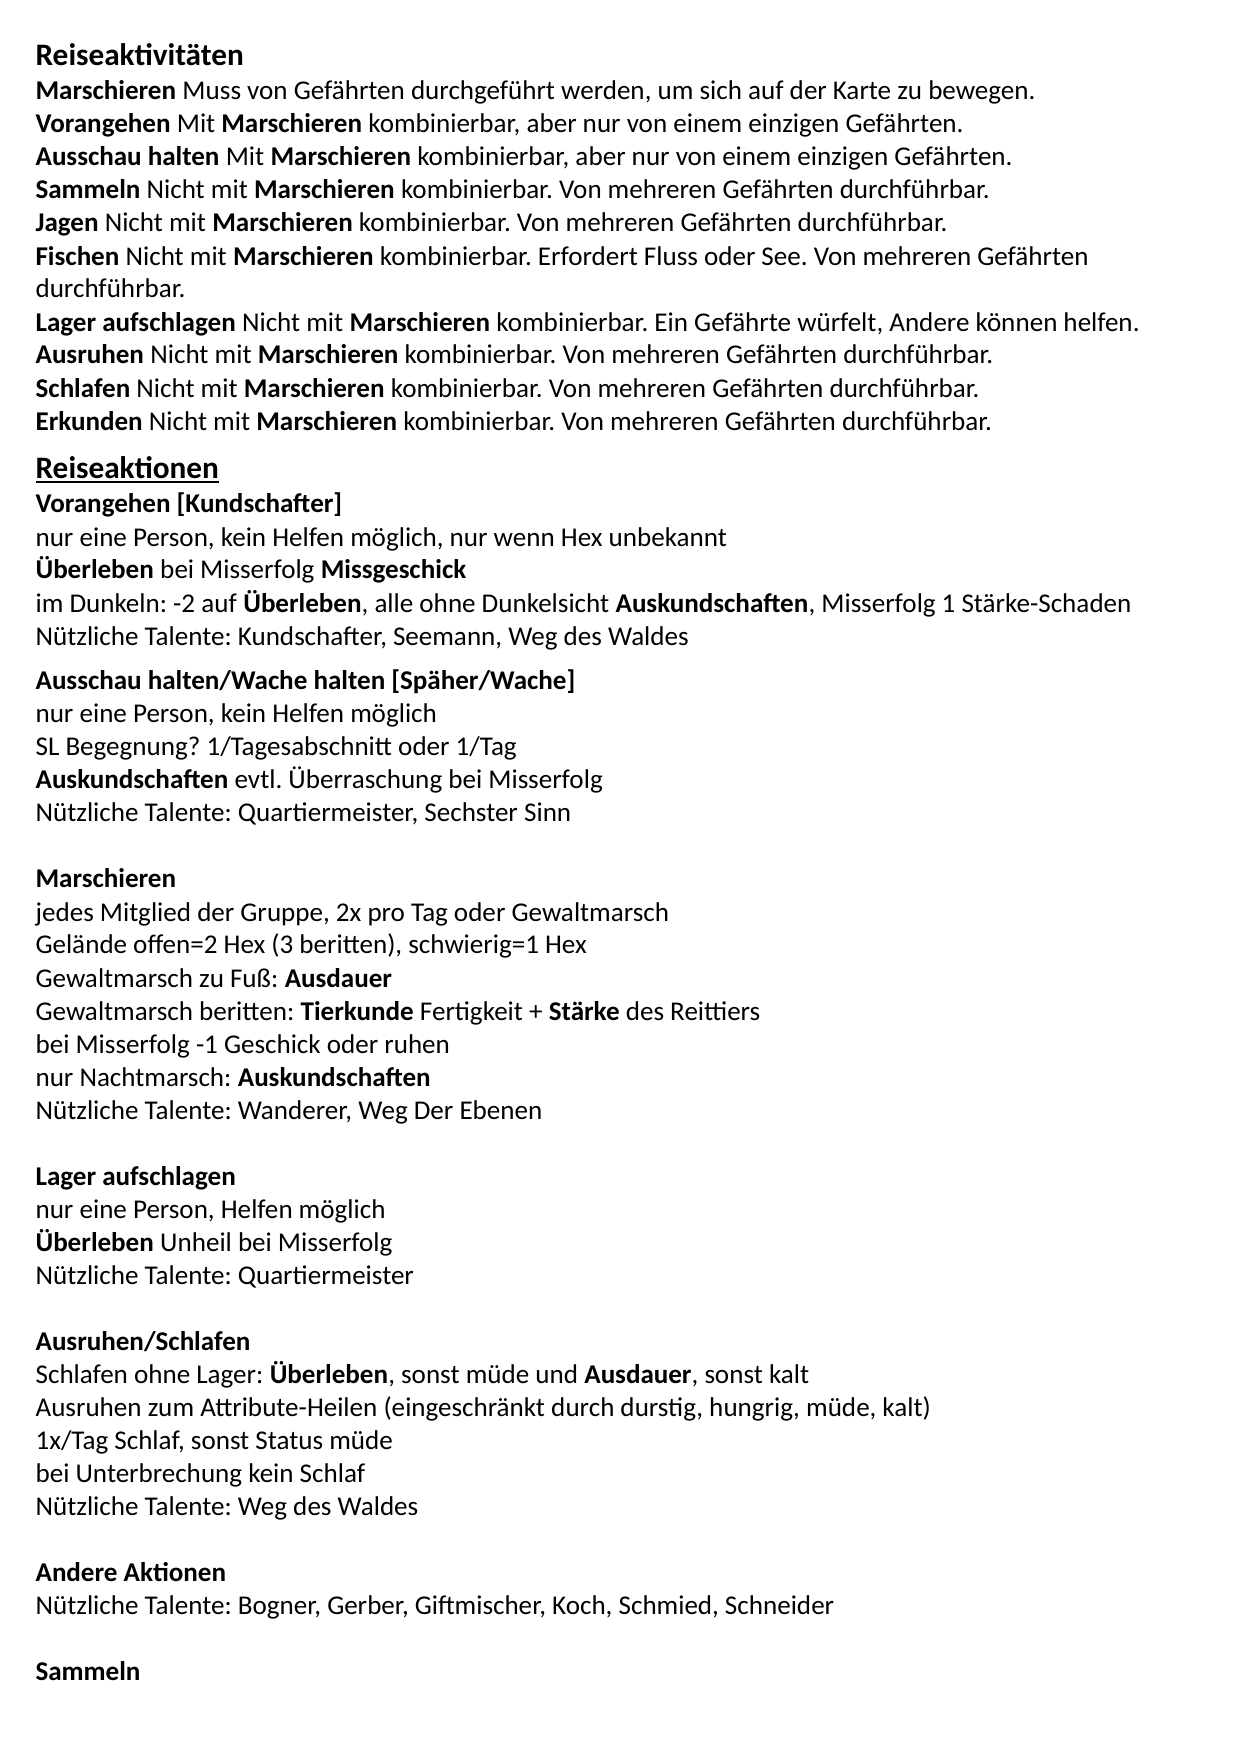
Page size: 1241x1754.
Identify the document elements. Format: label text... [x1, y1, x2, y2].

text bei Misserfolg -1 Geschick oder ruhen [35, 1027, 1205, 1060]
text Reiseaktivitäten [35, 35, 1205, 73]
text Sammeln Nicht mit Marschieren kombinierbar. Von mehreren Gefährten durchführbar. [35, 173, 1205, 206]
text Nützliche Talente: Quartiermeister, Sechster Sinn [35, 796, 1205, 829]
text nur Nachtmarsch: Auskundschaften [35, 1060, 1205, 1093]
text SL Begegnung? 1/Tagesabschnitt oder 1/Tag [35, 729, 1205, 763]
text Überleben bei Misserfolg Missgeschick im Dunkeln: -2 auf Überleben, alle ohne Dunkelsicht Auskundschaften, Misserfolg 1 Stärke-Schaden [35, 553, 1205, 619]
text Nützliche Talente: Wanderer, Weg Der Ebenen [35, 1093, 1205, 1126]
text Nützliche Talente: Quartiermeister [35, 1258, 1205, 1291]
text Marschieren Muss von Gefährten durchgeführt werden, um sich auf der Karte zu bewegen. [35, 73, 1205, 107]
text Vorangehen Mit Marschieren kombinierbar, aber nur von einem einzigen Gefährten. [35, 107, 1205, 139]
text Nützliche Talente: Bogner, Gerber, Giftmischer, Koch, Schmied, Schneider [35, 1588, 1205, 1621]
text Nützliche Talente: Weg des Waldes [35, 1489, 1205, 1522]
text Gelände offen=2 Hex (3 beritten), schwierig=1 Hex [35, 928, 1205, 961]
text jedes Mitglied der Gruppe, 2x pro Tag oder Gewaltmarsch [35, 895, 1205, 928]
text Ausschau halten Mit Marschieren kombinierbar, aber nur von einem einzigen Gefährten. [35, 139, 1205, 173]
text Reiseaktionen [35, 448, 1205, 487]
text Vorangehen [Kundschafter] [35, 487, 1205, 520]
text Ausschau halten/Wache halten [Späher/Wache] [35, 663, 1205, 697]
text Ausruhen Nicht mit Marschieren kombinierbar. Von mehreren Gefährten durchführbar. [35, 338, 1205, 371]
text Ausruhen/Schlafen [35, 1324, 1205, 1357]
text Überleben Unheil bei Misserfolg [35, 1225, 1205, 1258]
text Nützliche Talente: Kundschafter, Seemann, Weg des Waldes [35, 619, 1205, 652]
text bei Unterbrechung kein Schlaf [35, 1456, 1205, 1489]
text Gewaltmarsch zu Fuß: Ausdauer Gewaltmarsch beritten: Tierkunde Fertigkeit + Stärke des Reittiers [35, 961, 1205, 1027]
text Ausruhen zum Attribute-Heilen (eingeschränkt durch durstig, hungrig, müde, kalt) [35, 1390, 1205, 1423]
text Jagen Nicht mit Marschieren kombinierbar. Von mehreren Gefährten durchführbar. [35, 206, 1205, 239]
text nur eine Person, kein Helfen möglich [35, 697, 1205, 729]
text 1x/Tag Schlaf, sonst Status müde [35, 1423, 1205, 1456]
text Sammeln [35, 1654, 1205, 1687]
text Lager aufschlagen nur eine Person, Helfen möglich [35, 1159, 1205, 1225]
text Auskundschaften evtl. Überraschung bei Misserfolg [35, 763, 1205, 796]
text Fischen Nicht mit Marschieren kombinierbar. Erfordert Fluss oder See. Von mehreren Gefährten durchführbar. [35, 239, 1205, 305]
text Schlafen Nicht mit Marschieren kombinierbar. Von mehreren Gefährten durchführbar. [35, 371, 1205, 404]
text Lager aufschlagen Nicht mit Marschieren kombinierbar. Ein Gefährte würfelt, Andere können helfen. [35, 305, 1205, 338]
text Marschieren [35, 862, 1205, 895]
text Andere Aktionen [35, 1555, 1205, 1588]
text Erkunden Nicht mit Marschieren kombinierbar. Von mehreren Gefährten durchführbar. [35, 404, 1205, 437]
text Schlafen ohne Lager: Überleben, sonst müde und Ausdauer, sonst kalt [35, 1357, 1205, 1390]
text nur eine Person, kein Helfen möglich, nur wenn Hex unbekannt [35, 520, 1205, 553]
